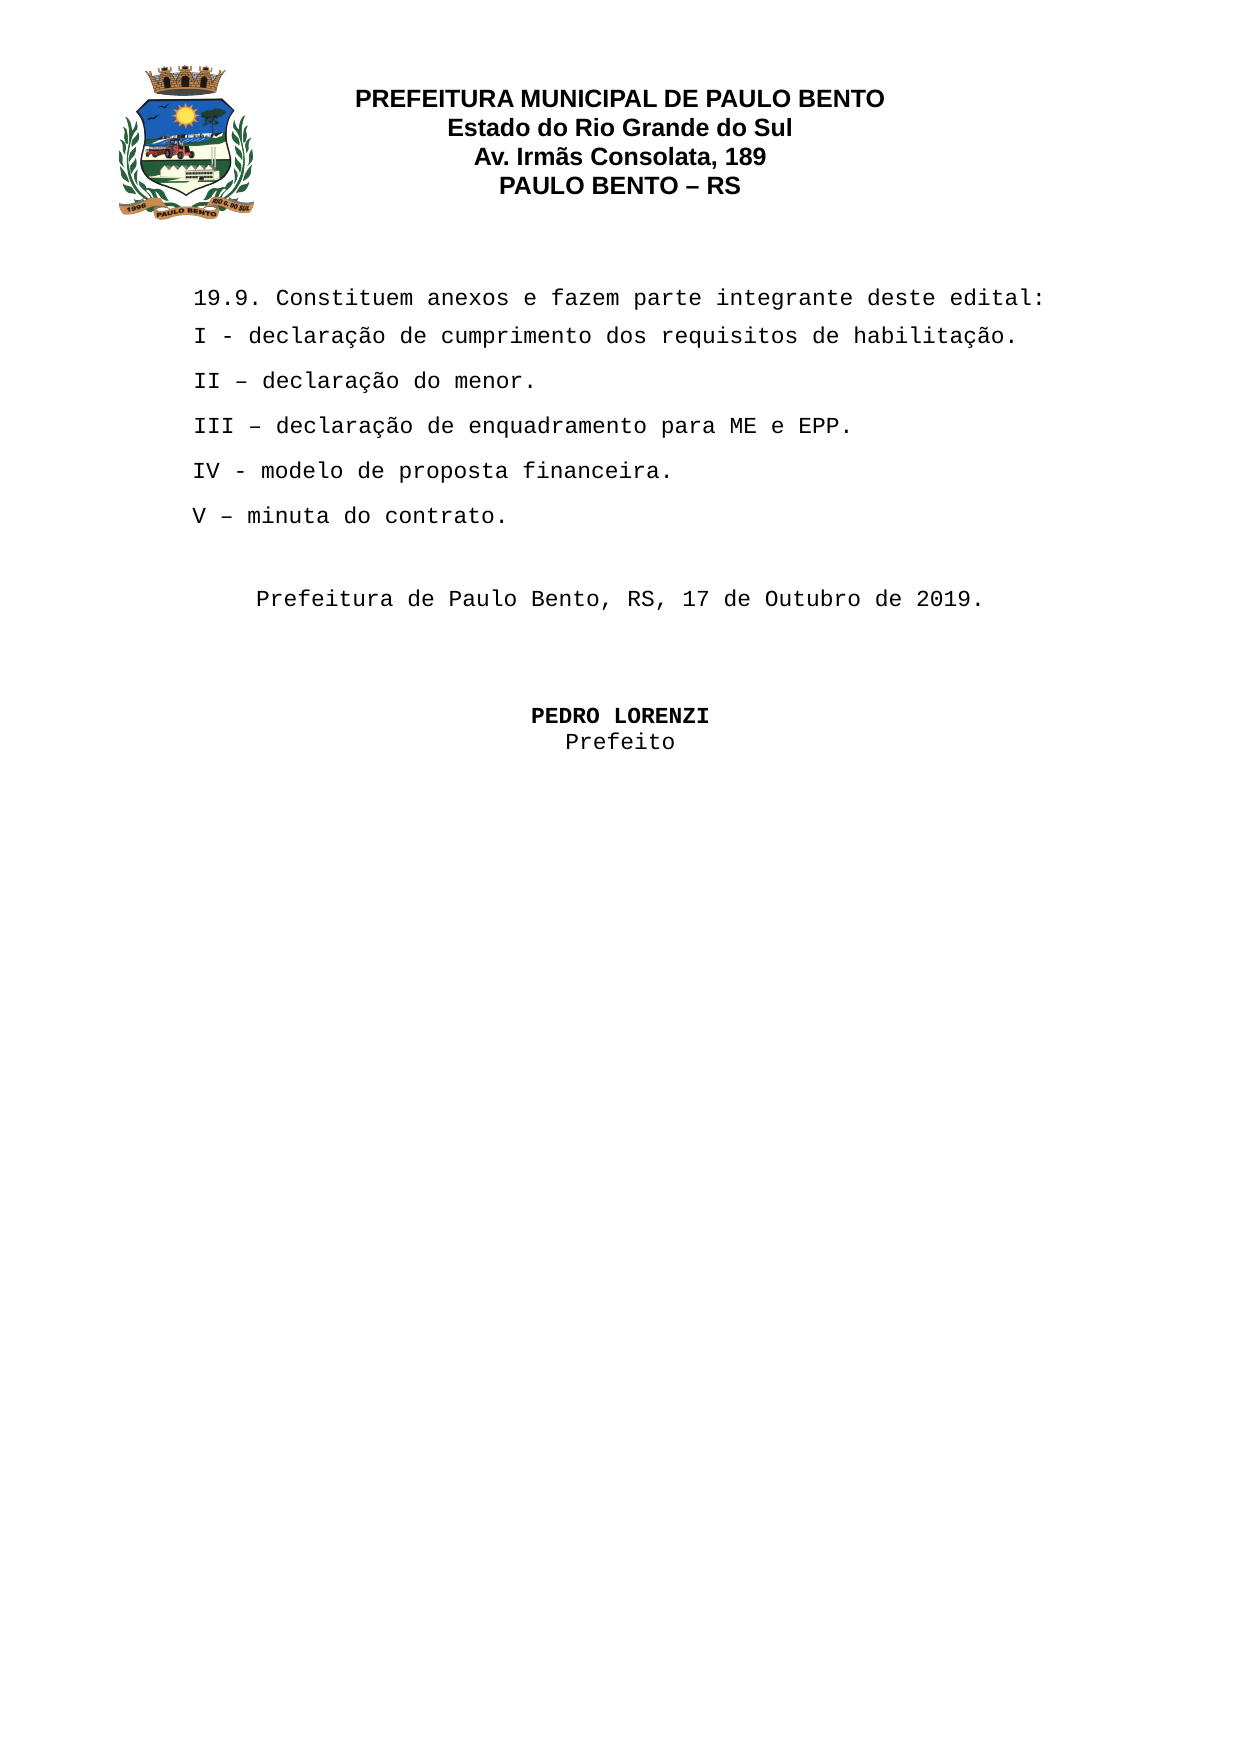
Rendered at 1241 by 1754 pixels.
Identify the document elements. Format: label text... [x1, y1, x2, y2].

text PEDRO LORENZI [118, 704, 1122, 730]
text IV - modelo de proposta financeira. [118, 459, 1122, 485]
text Prefeitura de Paulo Bento, RS, 17 de Outubro de 2019. [118, 588, 1122, 613]
text II – declaração do menor. [118, 369, 1122, 396]
text III – declaração de enquadramento para ME e EPP. [118, 414, 1122, 440]
text V – minuta do contrato. [118, 504, 1122, 530]
text 19.9. Constituem anexos e fazem parte integrante deste edital: [118, 286, 1122, 312]
text I - declaração de cumprimento dos requisitos de habilitação. [118, 325, 1122, 351]
text Prefeito [118, 730, 1122, 756]
picture [118, 65, 254, 220]
